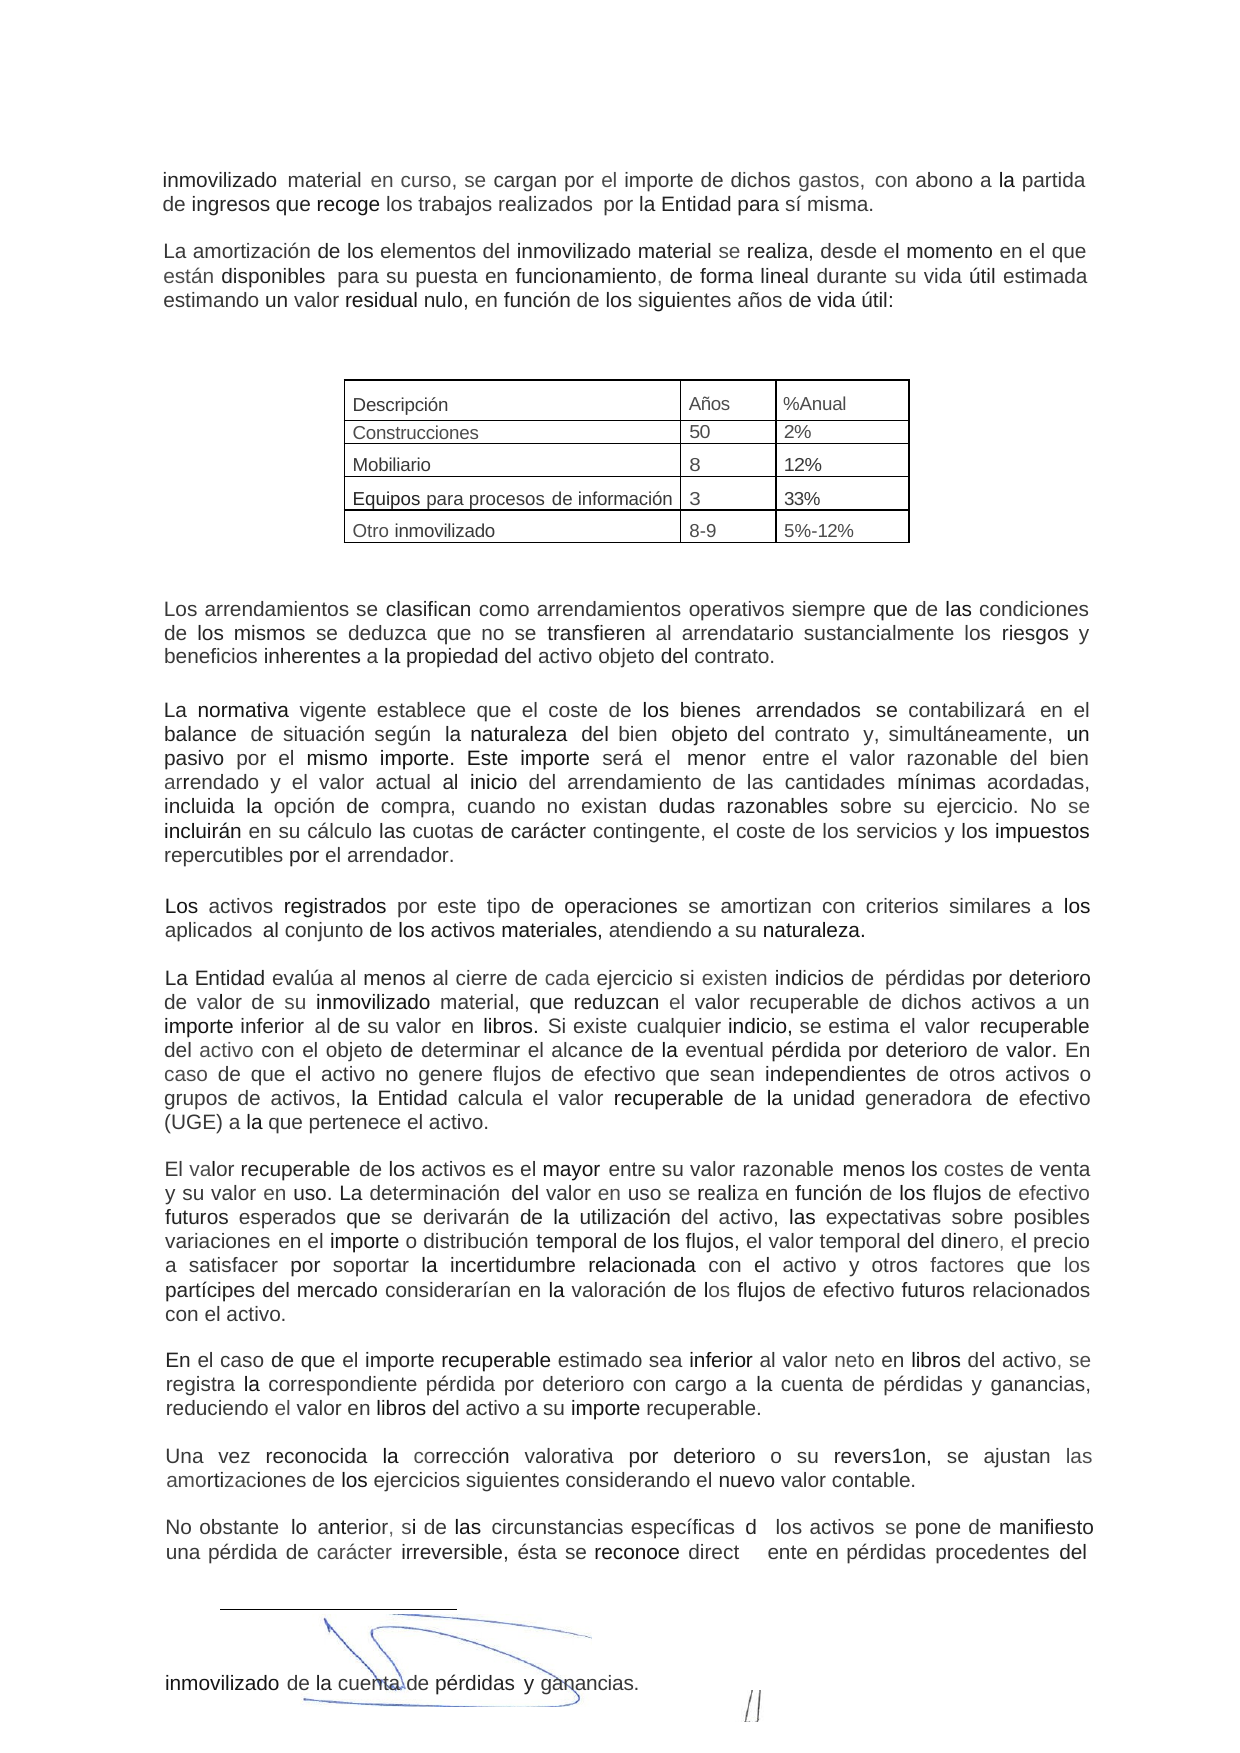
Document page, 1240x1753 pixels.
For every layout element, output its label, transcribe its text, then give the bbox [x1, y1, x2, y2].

text Los activos registrados por este tipo de operaciones se amortizan con criterios similares a los aplicados al conjunto de los activos materiales, atendiendo a su naturaleza. [164, 894, 1091, 942]
text Una vez reconocida la corrección valorativa por deterioro o su revers1on, se ajustan las amortizaciones de los ejercicios siguientes considerando el nuevo valor contable. [165, 1444, 1092, 1492]
text La amortización de los elementos del inmovilizado material se realiza, desde el momento en el que están disponibles para su puesta en funcionamiento, de forma lineal durante su vida útil estimada estimando un valor residual nulo, en función de los siguientes años de vida útil: [163, 239, 1087, 312]
table_header Descripción [345, 381, 680, 419]
table_cell Otro inmovilizado [345, 511, 680, 541]
table_cell 50 [681, 421, 775, 443]
text inmovilizado material en curso, se cargan por el importe de dichos gastos, con abono a la partida de ingresos que recoge los trabajos realizados por la Entidad para sí misma. [162, 168, 1086, 216]
table_cell Mobiliario [345, 444, 680, 476]
table_cell 2% [777, 421, 908, 443]
text Los arrendamientos se clasifican como arrendamientos operativos siempre que de las condiciones de los mismos se deduzca que no se transfieren al arrendatario sustancialmente los riesgos y beneficios inherentes a la propiedad del activo objeto del contrato. [164, 596, 1089, 668]
table_cell 3 [681, 477, 775, 509]
text inmovilizado de la cuenta de pérdidas y ganancias. EB [165, 1564, 1239, 1722]
text La normativa vigente establece que el coste de los bienes arrendados se contabilizará en el balance de situación según la naturaleza del bien objeto del contrato y, simultáneamente, un pasivo por el mismo importe. Este importe será el menor entre el valor razonable del bien arrendado y el valor actual al inicio del arrendamiento de las cantidades mínimas acordadas, incluida la opción de compra, cuando no existan dudas razonables sobre su ejercicio. No se incluirán en su cálculo las cuotas de carácter contingente, el coste de los servicios y los impuestos repercutibles por el arrendador. [164, 698, 1090, 867]
text La Entidad evalúa al menos al cierre de cada ejercicio si existen indicios de pérdidas por deterioro de valor de su inmovilizado material, que reduzcan el valor recuperable de dichos activos a un importe inferior al de su valor en libros. Si existe cualquier indicio, se estima el valor recuperable del activo con el objeto de determinar el alcance de la eventual pérdida por deterioro de valor. En caso de que el activo no genere flujos de efectivo que sean independientes de otros activos o grupos de activos, la Entidad calcula el valor recuperable de la unidad generadora de efectivo (UGE) a la que pertenece el activo. [164, 966, 1091, 1134]
text No obstante lo anterior, si de las circunstancias específicas d los activos se pone de manifiesto una pérdida de carácter irreversible, ésta se reconoce direct ente en pérdidas procedentes del [165, 1515, 1094, 1563]
table_cell 8 [681, 444, 775, 476]
table_header Años [681, 381, 775, 419]
table_cell 8-9 [681, 511, 775, 541]
table_cell 12% [777, 444, 908, 476]
table_cell Construcciones [345, 421, 680, 443]
table_cell 5%-12% [777, 511, 908, 541]
text En el caso de que el importe recuperable estimado sea inferior al valor neto en libros del activo, se registra la correspondiente pérdida por deterioro con cargo a la cuenta de pérdidas y ganancias, reduciendo el valor en libros del activo a su importe recuperable. [165, 1348, 1091, 1420]
table_header %Anual [777, 381, 908, 419]
table_cell Equipos para procesos de información [345, 477, 680, 509]
table_cell 33% [777, 477, 908, 509]
text El valor recuperable de los activos es el mayor entre su valor razonable menos los costes de venta y su valor en uso. La determinación del valor en uso se realiza en función de los flujos de efectivo futuros esperados que se derivarán de la utilización del activo, las expectativas sobre posibles variaciones en el importe o distribución temporal de los flujos, el valor temporal del dinero, el precio a satisfacer por soportar la incertidumbre relacionada con el activo y otros factores que los partícipes del mercado considerarían en la valoración de los flujos de efectivo futuros relacionados con el activo. [164, 1157, 1091, 1326]
